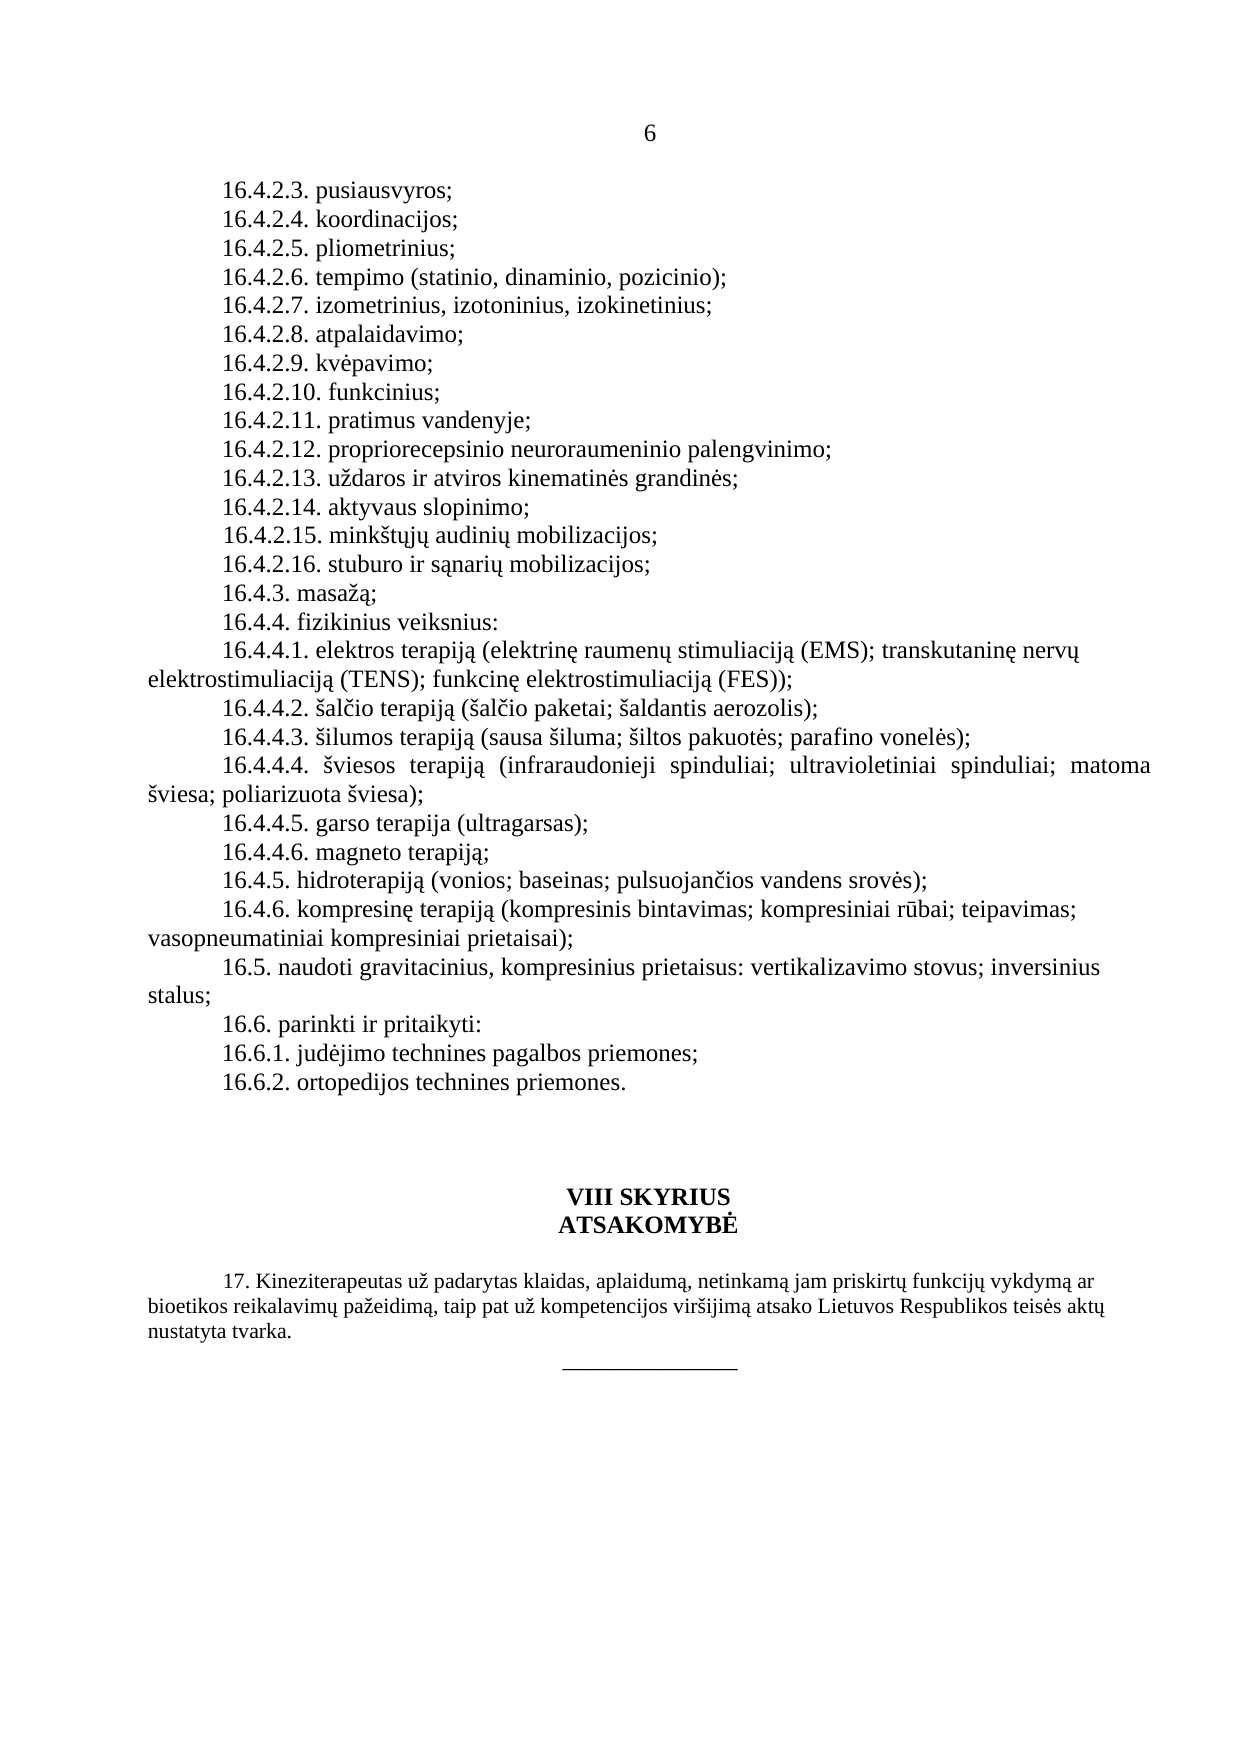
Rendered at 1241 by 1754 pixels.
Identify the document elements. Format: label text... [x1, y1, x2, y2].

text 16.4.2.9. kvėpavimo; [222, 348, 1152, 377]
text 16.4.2.3. pusiausvyros; [222, 176, 1152, 204]
text 16.4.2.10. funkcinius; [222, 377, 1152, 406]
text 16.4.4. fizikinius veiksnius: [222, 607, 1152, 636]
text 16.4.4.6. magneto terapiją; [222, 837, 1152, 866]
text 17. Kineziterapeutas už padarytas klaidas, aplaidumą, netinkamą jam priskirtų funkcijų vykdymą ar bioetikos reikalavimų pažeidimą, taip pat už kompetencijos viršijimą atsako Lietuvos Respublikos teisės aktų nustatyta tvarka. [148, 1268, 1152, 1344]
text 16.4.2.11. pratimus vandenyje; [222, 406, 1152, 434]
text 16.4.2.15. minkštųjų audinių mobilizacijos; [148, 521, 1152, 549]
text 16.4.2.12. propriorecepsinio neuroraumeninio palengvinimo; [222, 434, 1152, 463]
text ______________ [148, 1344, 1152, 1372]
text 16.4.2.4. koordinacijos; [222, 204, 1152, 233]
text 16.5. naudoti gravitacinius, kompresinius prietaisus: vertikalizavimo stovus; inversinius stalus; [148, 952, 1152, 1009]
text 16.4.6. kompresinę terapiją (kompresinis bintavimas; kompresiniai rūbai; teipavimas; vasopneumatiniai kompresiniai prietaisai); [148, 894, 1152, 952]
text ATSAKOMYBĖ [148, 1211, 1149, 1239]
text 16.4.2.8. atpalaidavimo; [222, 319, 1152, 348]
text 16.4.3. masažą; [148, 578, 1152, 607]
text 16.4.2.13. uždaros ir atviros kinematinės grandinės; [222, 463, 1152, 492]
text 16.4.4.1. elektros terapiją (elektrinę raumenų stimuliaciją (EMS); transkutaninę nervų elektrostimuliaciją (TENS); funkcinę elektrostimuliaciją (FES)); [148, 636, 1152, 693]
text 16.4.2.6. tempimo (statinio, dinaminio, pozicinio); [222, 262, 1152, 291]
text 16.4.4.5. garso terapija (ultragarsas); [222, 808, 1152, 837]
text 16.4.4.2. šalčio terapiją (šalčio paketai; šaldantis aerozolis); [148, 693, 1152, 722]
text 16.4.4.3. šilumos terapiją (sausa šiluma; šiltos pakuotės; parafino vonelės); [148, 722, 1152, 751]
text 16.6.2. ortopedijos technines priemones. [148, 1067, 1152, 1096]
text 16.4.2.7. izometrinius, izotoninius, izokinetinius; [222, 291, 1152, 319]
text 16.4.5. hidroterapiją (vonios; baseinas; pulsuojančios vandens srovės); [222, 866, 1152, 894]
text 16.4.2.16. stuburo ir sąnarių mobilizacijos; [222, 549, 1152, 578]
text 16.4.4.4. šviesos terapiją (infraraudonieji spinduliai; ultravioletiniai spinduliai; matoma šviesa; poliarizuota šviesa); [148, 751, 1152, 808]
text 16.6. parinkti ir pritaikyti: [148, 1009, 1152, 1038]
text 16.4.2.5. pliometrinius; [222, 233, 1152, 262]
text VIII SKYRIUS [148, 1182, 1149, 1211]
text 16.6.1. judėjimo technines pagalbos priemones; [148, 1038, 1152, 1067]
text 16.4.2.14. aktyvaus slopinimo; [222, 492, 1152, 521]
